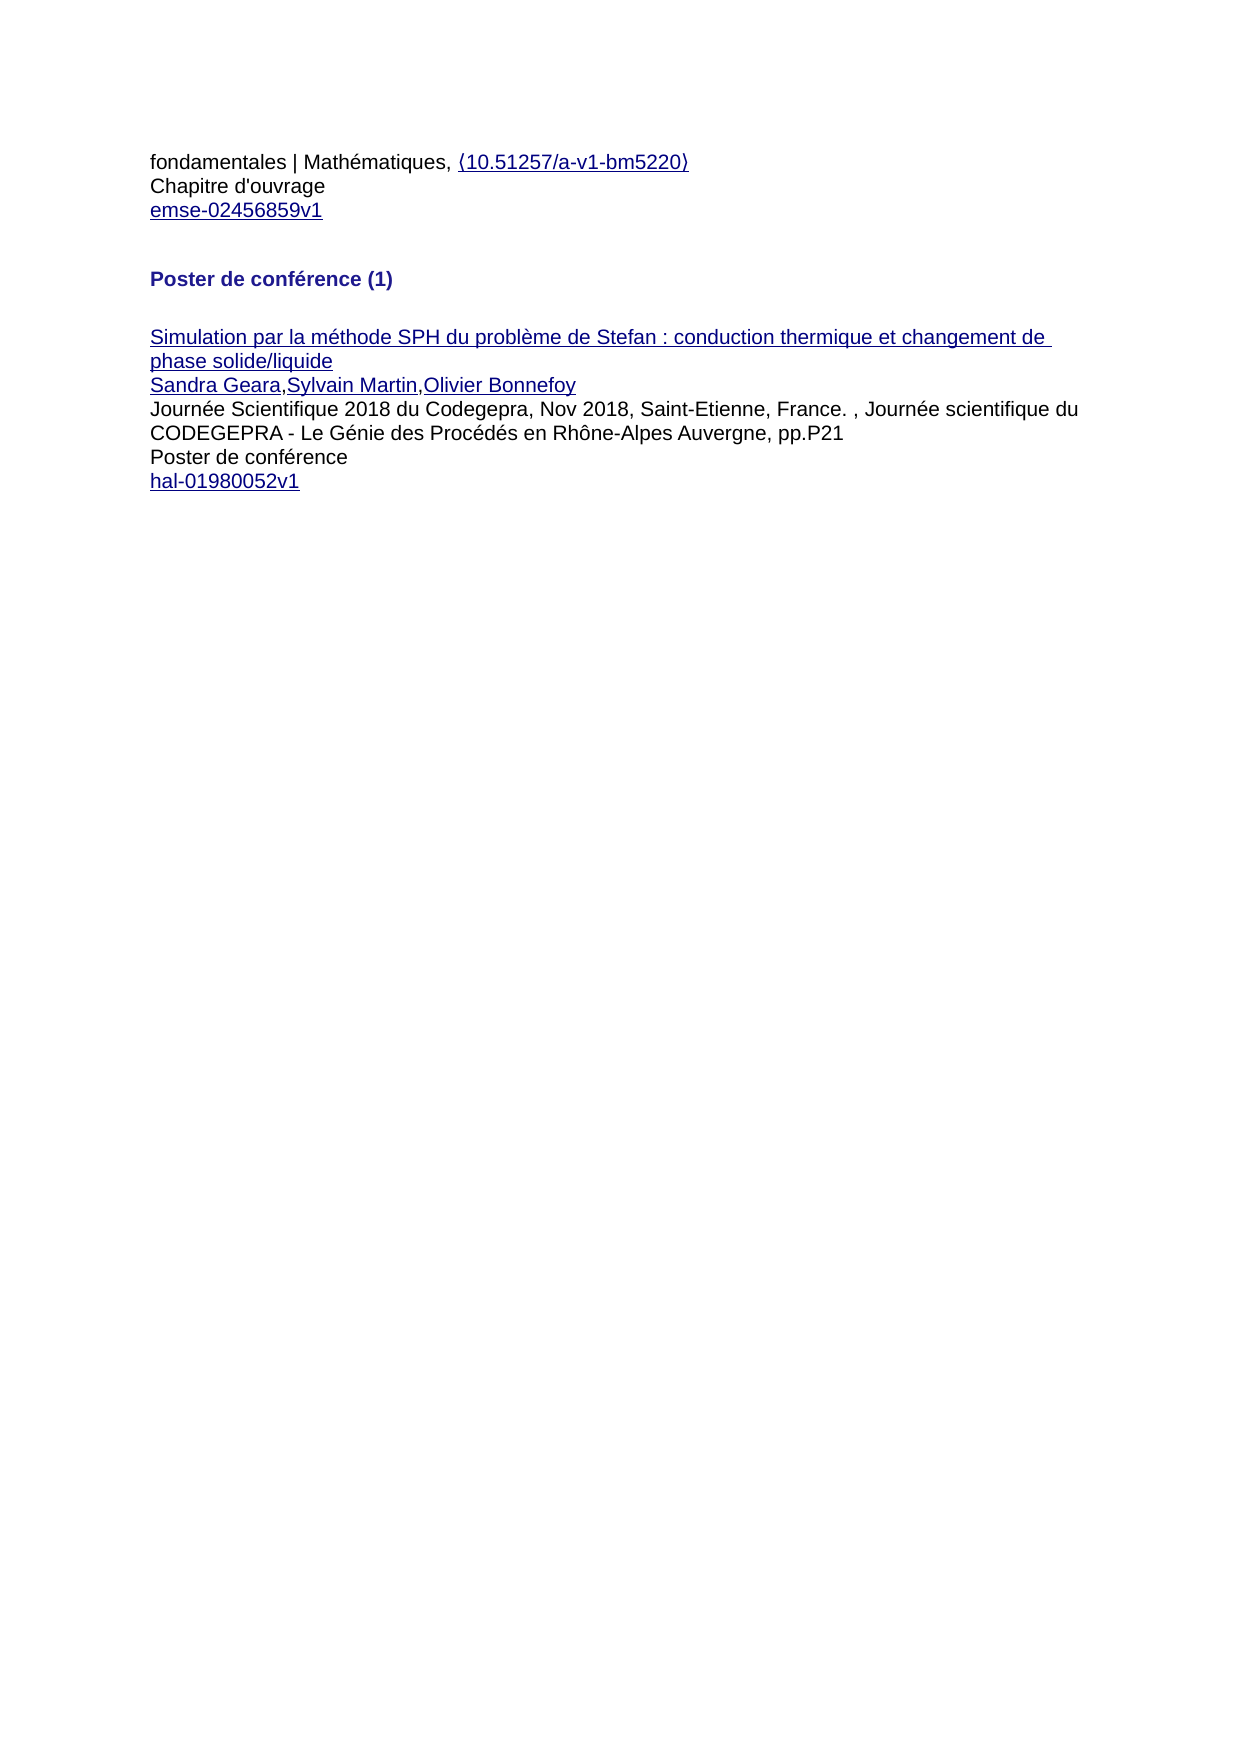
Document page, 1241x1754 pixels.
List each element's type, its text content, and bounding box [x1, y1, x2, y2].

table_header Méthode de Boltzmann sur réseau - Application à la mécanique des fluides Sylvain Martin,Olivier Bonnefoy Sciences fondamentales, Mathématiques, Techniques de l'ingénieur, pp.BM5220 V1, 2019, Sciences fondamentales | Mathématiques, ⟨10.51257/a-v1-bm5220⟩ Chapitre d'ouvrage emse-02456859v1 [150, 150, 1090, 222]
table_header Simulation par la méthode SPH du problème de Stefan : conduction thermique et changement de phase solide/liquide Sandra Geara,Sylvain Martin,Olivier Bonnefoy Journée Scientifique 2018 du Codegepra, Nov 2018, Saint-Etienne, France. , Journée scientifique du CODEGEPRA - Le Génie des Procédés en Rhône-Alpes Auvergne, pp.P21 Poster de conférence hal-01980052v1 [150, 325, 1090, 493]
subtitle Poster de conférence (1) [150, 267, 1090, 291]
